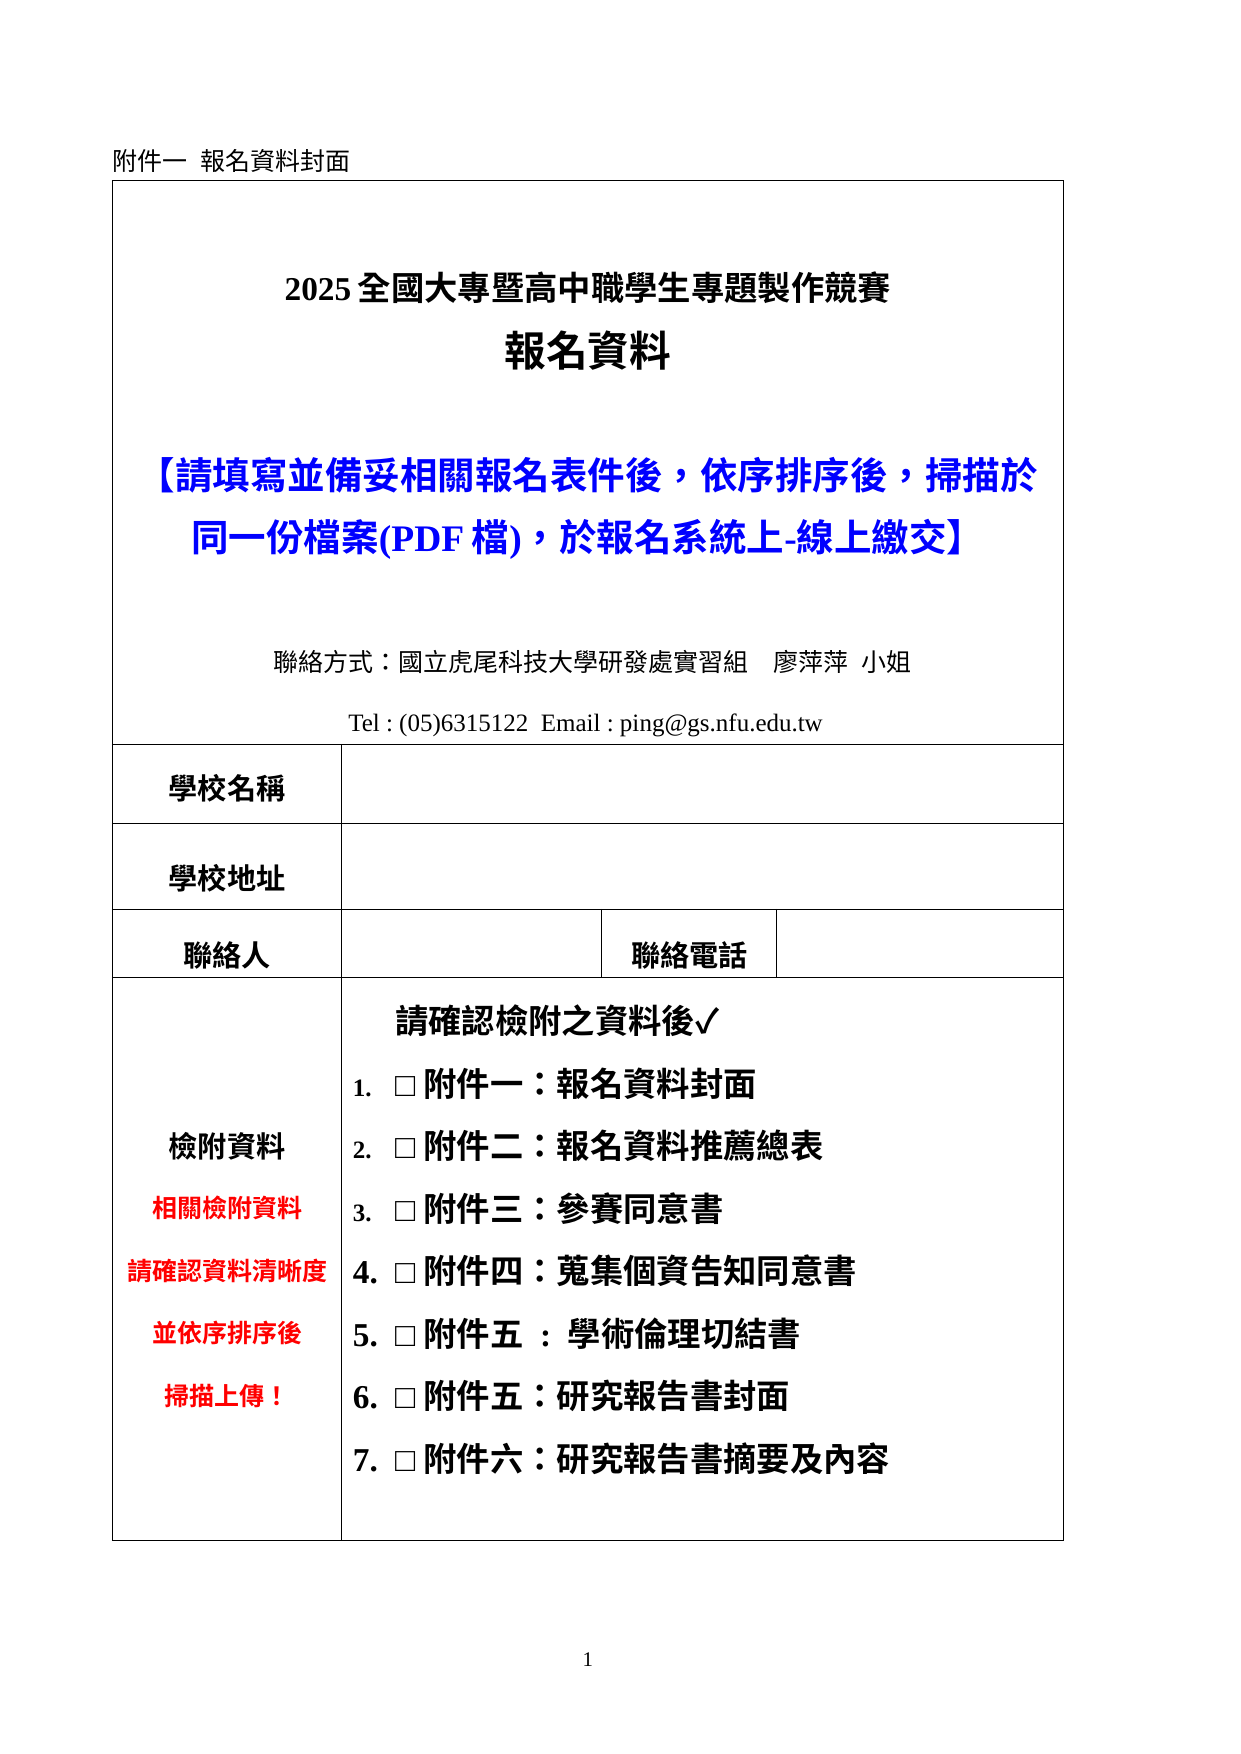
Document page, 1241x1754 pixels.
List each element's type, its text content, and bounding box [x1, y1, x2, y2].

table_cell 學校地址 [113, 824, 341, 909]
table_cell [342, 745, 1063, 823]
table_cell 請確認檢附之資料後✓ □ 附件一：報名資料封面 □ 附件二：報名資料推薦總表 □ 附件三：參賽同意書 □ 附件四：蒐集個資告知同意書 □ 附件五 : 學術倫理切結書 □ 附件五：研究報告書封面 □ 附件六：研究報告書摘要及內容 [342, 978, 1063, 1540]
table_header 2025全國大專暨高中職學生專題製作競賽 報名資料 【請填寫並備妥相關報名表件後，依序排序後，掃描於同一份檔案(PDF檔)，於報名系統上-線上繳交】 聯絡方式：國立虎尾科技大學研發處實習組 廖萍萍 小姐 Tel : (05)6315122 Email : ping@gs.nfu.edu.tw [113, 181, 1063, 744]
table_cell 聯絡電話 [602, 910, 776, 977]
table_cell 檢附資料 相關檢附資料 請確認資料清晰度 並依序排序後 掃描上傳！ [113, 978, 341, 1540]
table_cell 聯絡人 [113, 910, 341, 977]
text 附件一 報名資料封面 [112, 118, 1063, 180]
table_cell [777, 910, 1063, 977]
table_cell [342, 824, 1063, 909]
table_cell 學校名稱 [113, 745, 341, 823]
table_cell [342, 910, 601, 977]
